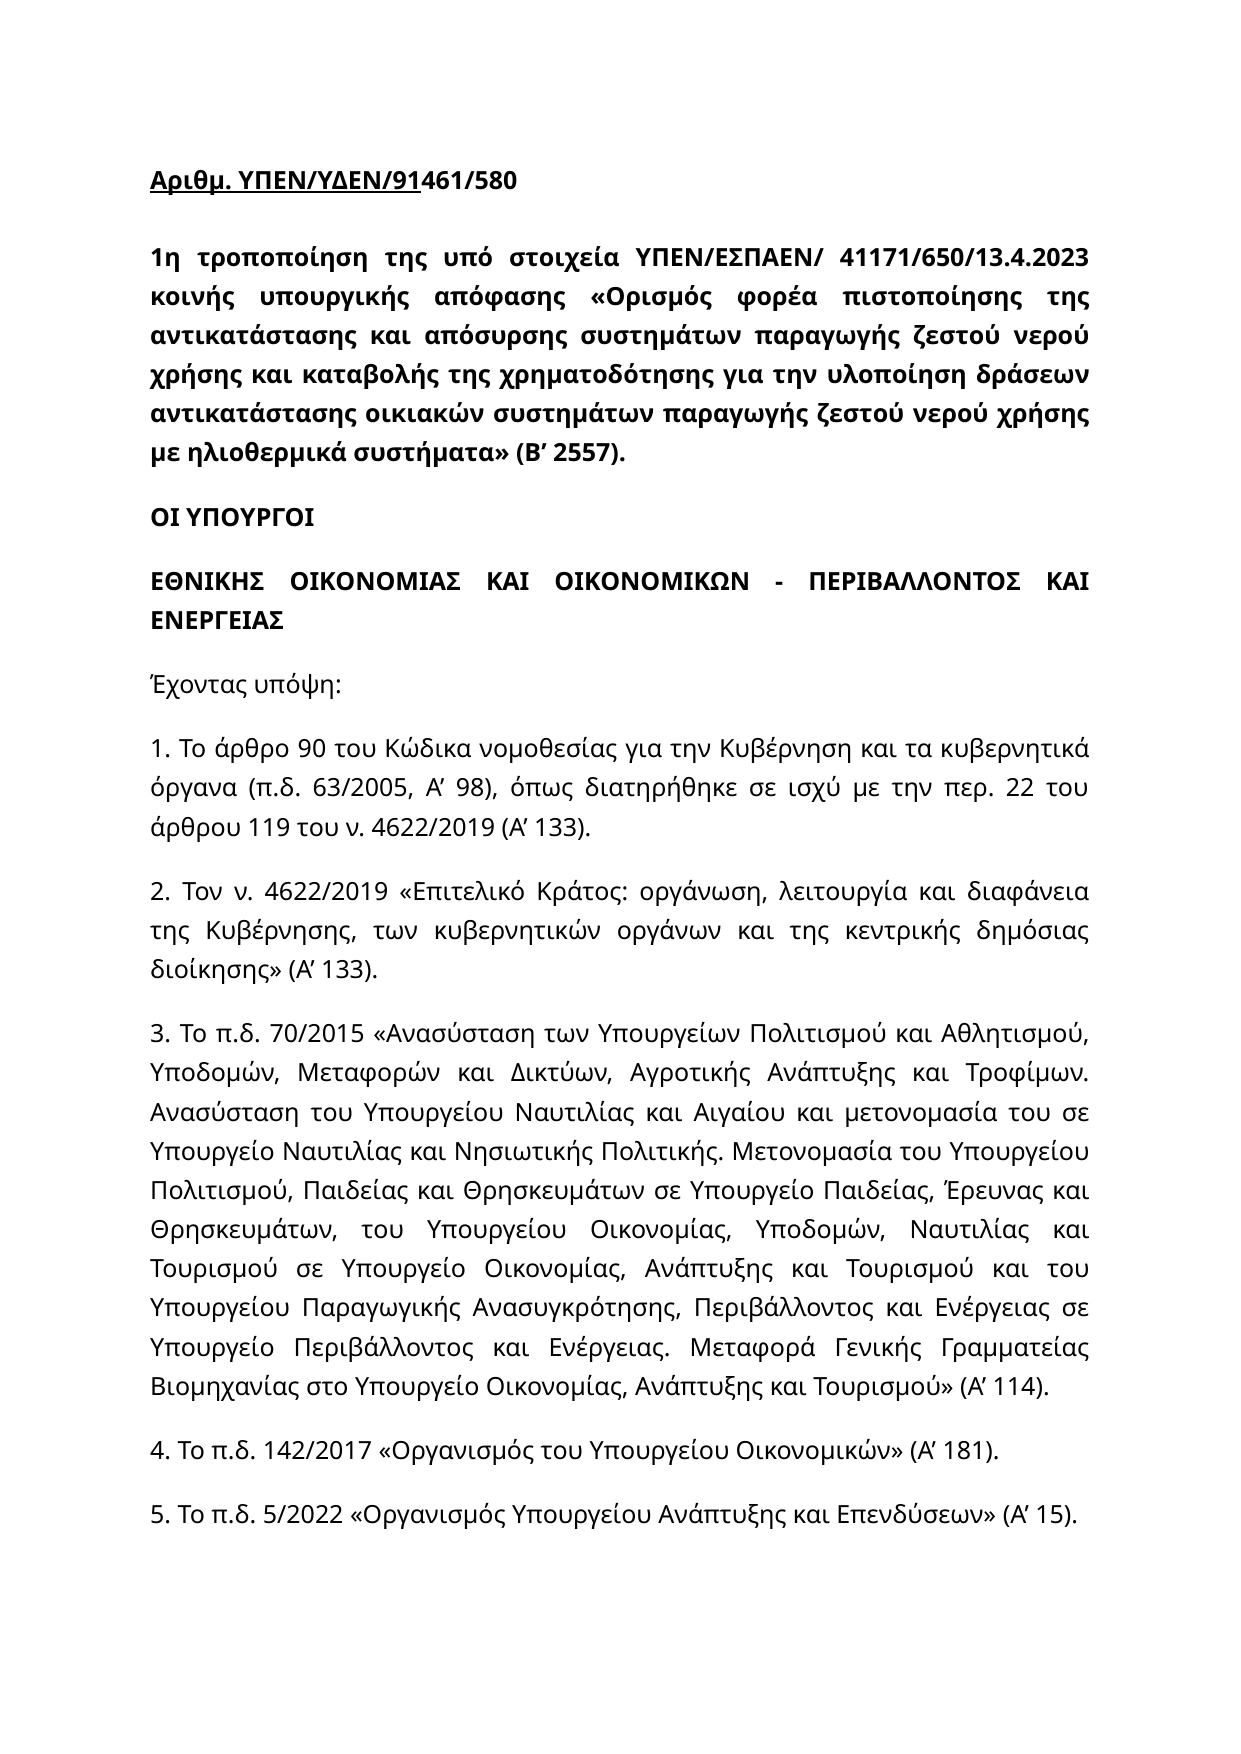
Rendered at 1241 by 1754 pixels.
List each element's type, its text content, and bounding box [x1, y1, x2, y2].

text 5. Το π.δ. 5/2022 «Οργανισμός Υπουργείου Ανάπτυξης και Επενδύσεων» (Α’ 15). [150, 1497, 1090, 1531]
text 1. Το άρθρο 90 του Κώδικα νομοθεσίας για την Κυβέρνηση και τα κυβερνητικά όργανα (π.δ. 63/2005, Α’ 98), όπως διατηρήθηκε σε ισχύ με την περ. 22 του άρθρου 119 του ν. 4622/2019 (Α’ 133). [150, 731, 1090, 843]
text 2. Τον ν. 4622/2019 «Επιτελικό Κράτος: οργάνωση, λειτουργία και διαφάνεια της Κυβέρνησης, των κυβερνητικών οργάνων και της κεντρικής δημόσιας διοίκησης» (Α’ 133). [150, 873, 1090, 986]
text OΙ ΥΠΟΥΡΓΟΙ [150, 499, 1090, 533]
text Έχοντας υπόψη: [150, 667, 1090, 701]
text ΕΘΝΙΚΗΣ ΟΙΚΟΝΟΜΙΑΣ ΚΑΙ ΟΙΚΟΝΟΜΙΚΩΝ - ΠΕΡΙΒΑΛΛΟΝΤΟΣ ΚΑΙ ΕΝΕΡΓΕΙΑΣ [150, 563, 1090, 637]
text 3. Το π.δ. 70/2015 «Ανασύσταση των Υπουργείων Πολιτισμού και Αθλητισμού, Υποδομών, Μεταφορών και Δικτύων, Αγροτικής Ανάπτυξης και Τροφίμων. Ανασύσταση του Υπουργείου Ναυτιλίας και Αιγαίου και μετονομασία του σε Υπουργείο Ναυτιλίας και Νησιωτικής Πολιτικής. Μετονομασία του Υπουργείου Πολιτισμού, Παιδείας και Θρησκευμάτων σε Υπουργείο Παιδείας, Έρευνας και Θρησκευμάτων, του Υπουργείου Οικονομίας, Υποδομών, Ναυτιλίας και Τουρισμού σε Υπουργείο Οικονομίας, Ανάπτυξης και Τουρισμού και του Υπουργείου Παραγωγικής Ανασυγκρότησης, Περιβάλλοντος και Ενέργειας σε Υπουργείο Περιβάλλοντος και Ενέργειας. Μεταφορά Γενικής Γραμματείας Βιομηχανίας στο Υπουργείο Οικονομίας, Ανάπτυξης και Τουρισμού» (Α’ 114). [150, 1016, 1090, 1402]
text 4. Το π.δ. 142/2017 «Οργανισμός του Υπουργείου Οικονομικών» (Α’ 181). [150, 1432, 1090, 1467]
text 1η τροποποίηση της υπό στοιχεία ΥΠΕΝ/ΕΣΠΑΕΝ/ 41171/650/13.4.2023 κοινής υπουργικής απόφασης «Ορισμός φορέα πιστοποίησης της αντικατάστασης και απόσυρσης συστημάτων παραγωγής ζεστού νερού χρήσης και καταβολής της χρηματοδότησης για την υλοποίηση δράσεων αντικατάστασης οικιακών συστημάτων παραγωγής ζεστού νερού χρήσης με ηλιοθερμικά συστήματα» (Β’ 2557). [150, 239, 1090, 469]
title Αριθμ. ΥΠΕΝ/ΥΔΕΝ/91461/580 [150, 162, 1090, 197]
